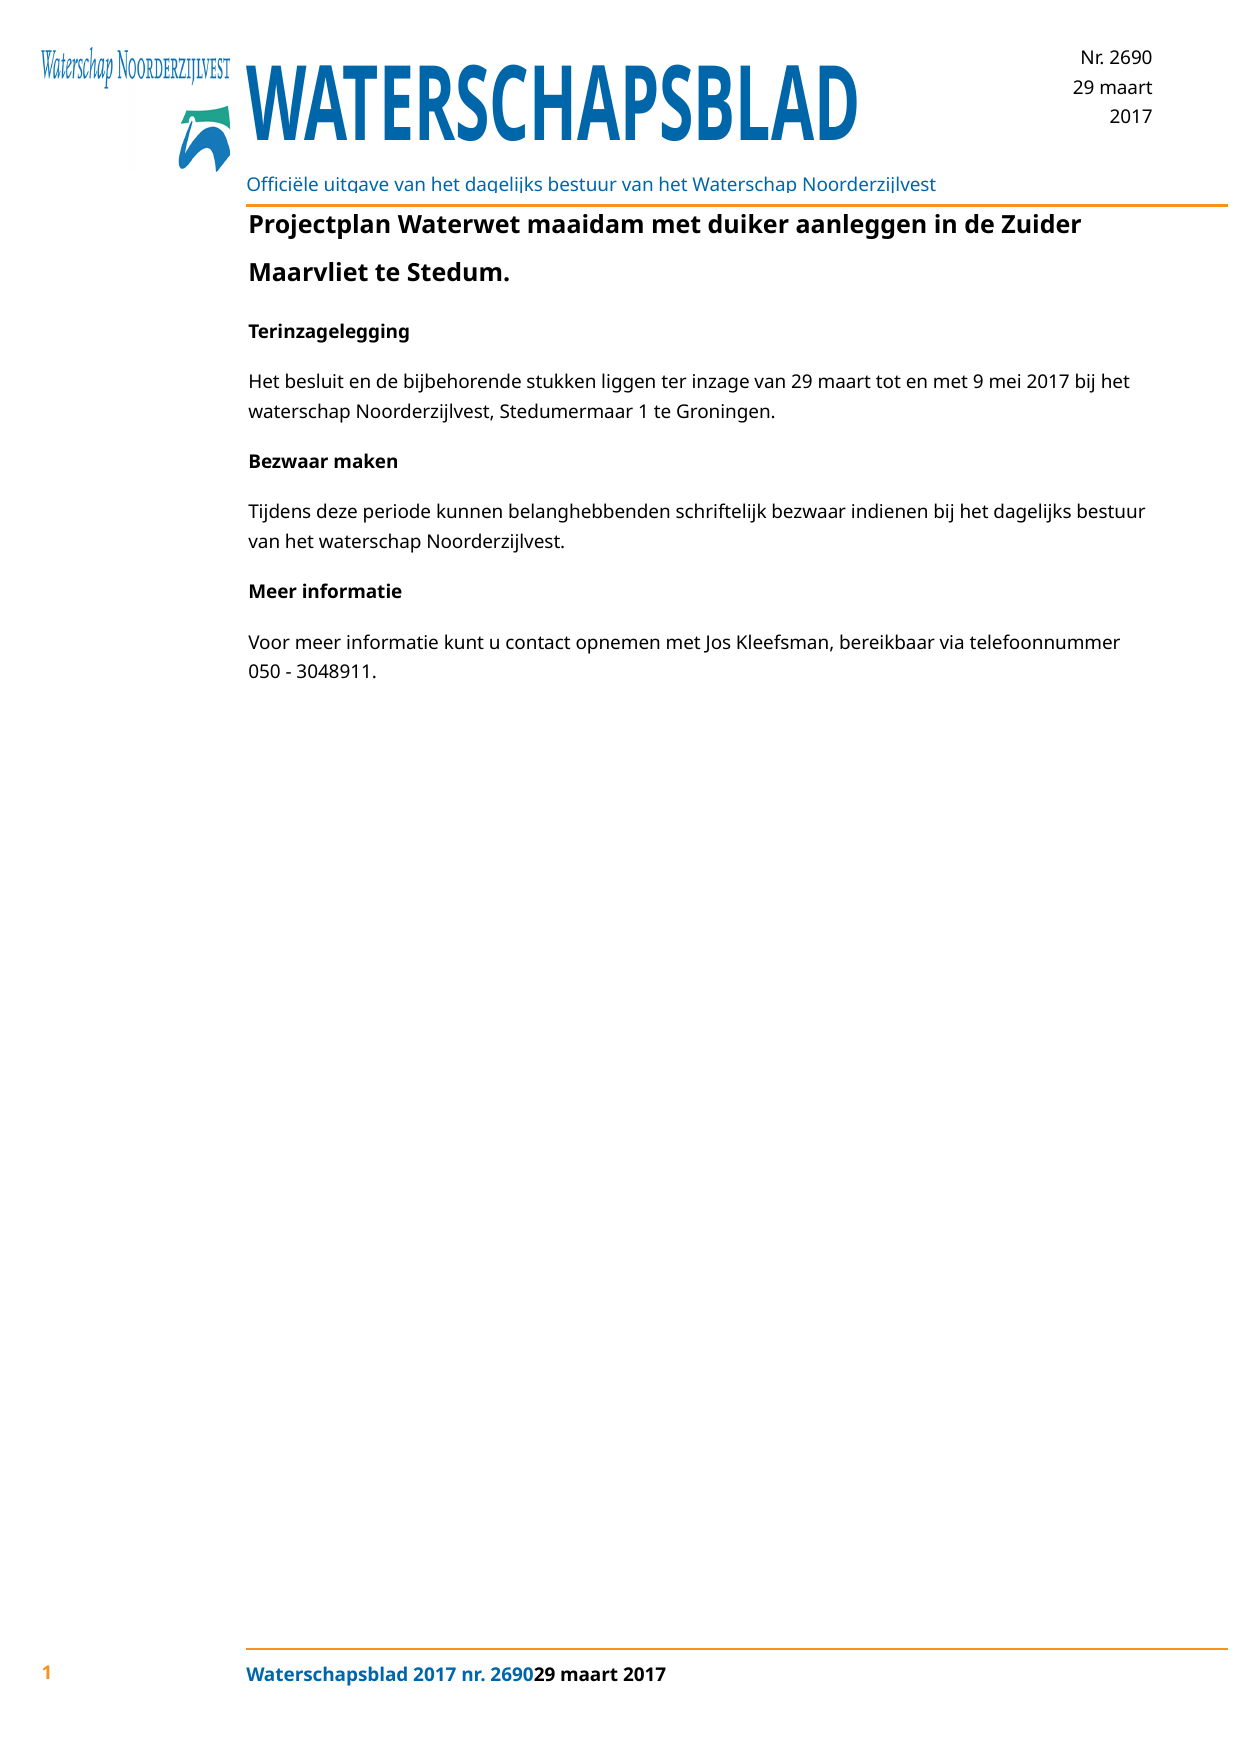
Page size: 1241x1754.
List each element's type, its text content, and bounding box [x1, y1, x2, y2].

text Tijdens deze periode kunnen belanghebbenden schriftelijk bezwaar indienen bij het dagelijks bestuur van het waterschap Noorderzijlvest. [248, 499, 1152, 554]
text Meer informatie [248, 579, 1152, 604]
text Het besluit en de bijbehorende stukken liggen ter inzage van 29 maart tot en met 9 mei 2017 bij het waterschap Noorderzijlvest, Stedumermaar 1 te Groningen. [248, 368, 1152, 424]
text Bezwaar maken [248, 448, 1152, 474]
text Voor meer informatie kunt u contact opnemen met Jos Kleefsman, bereikbaar via telefoonnummer 050 - 3048911. [248, 629, 1152, 684]
text Terinzagelegging [248, 318, 1152, 344]
text Projectplan Waterwet maaidam met duiker aanleggen in de Zuider Maarvliet te Stedum. [248, 207, 1152, 288]
picture [41, 47, 231, 172]
